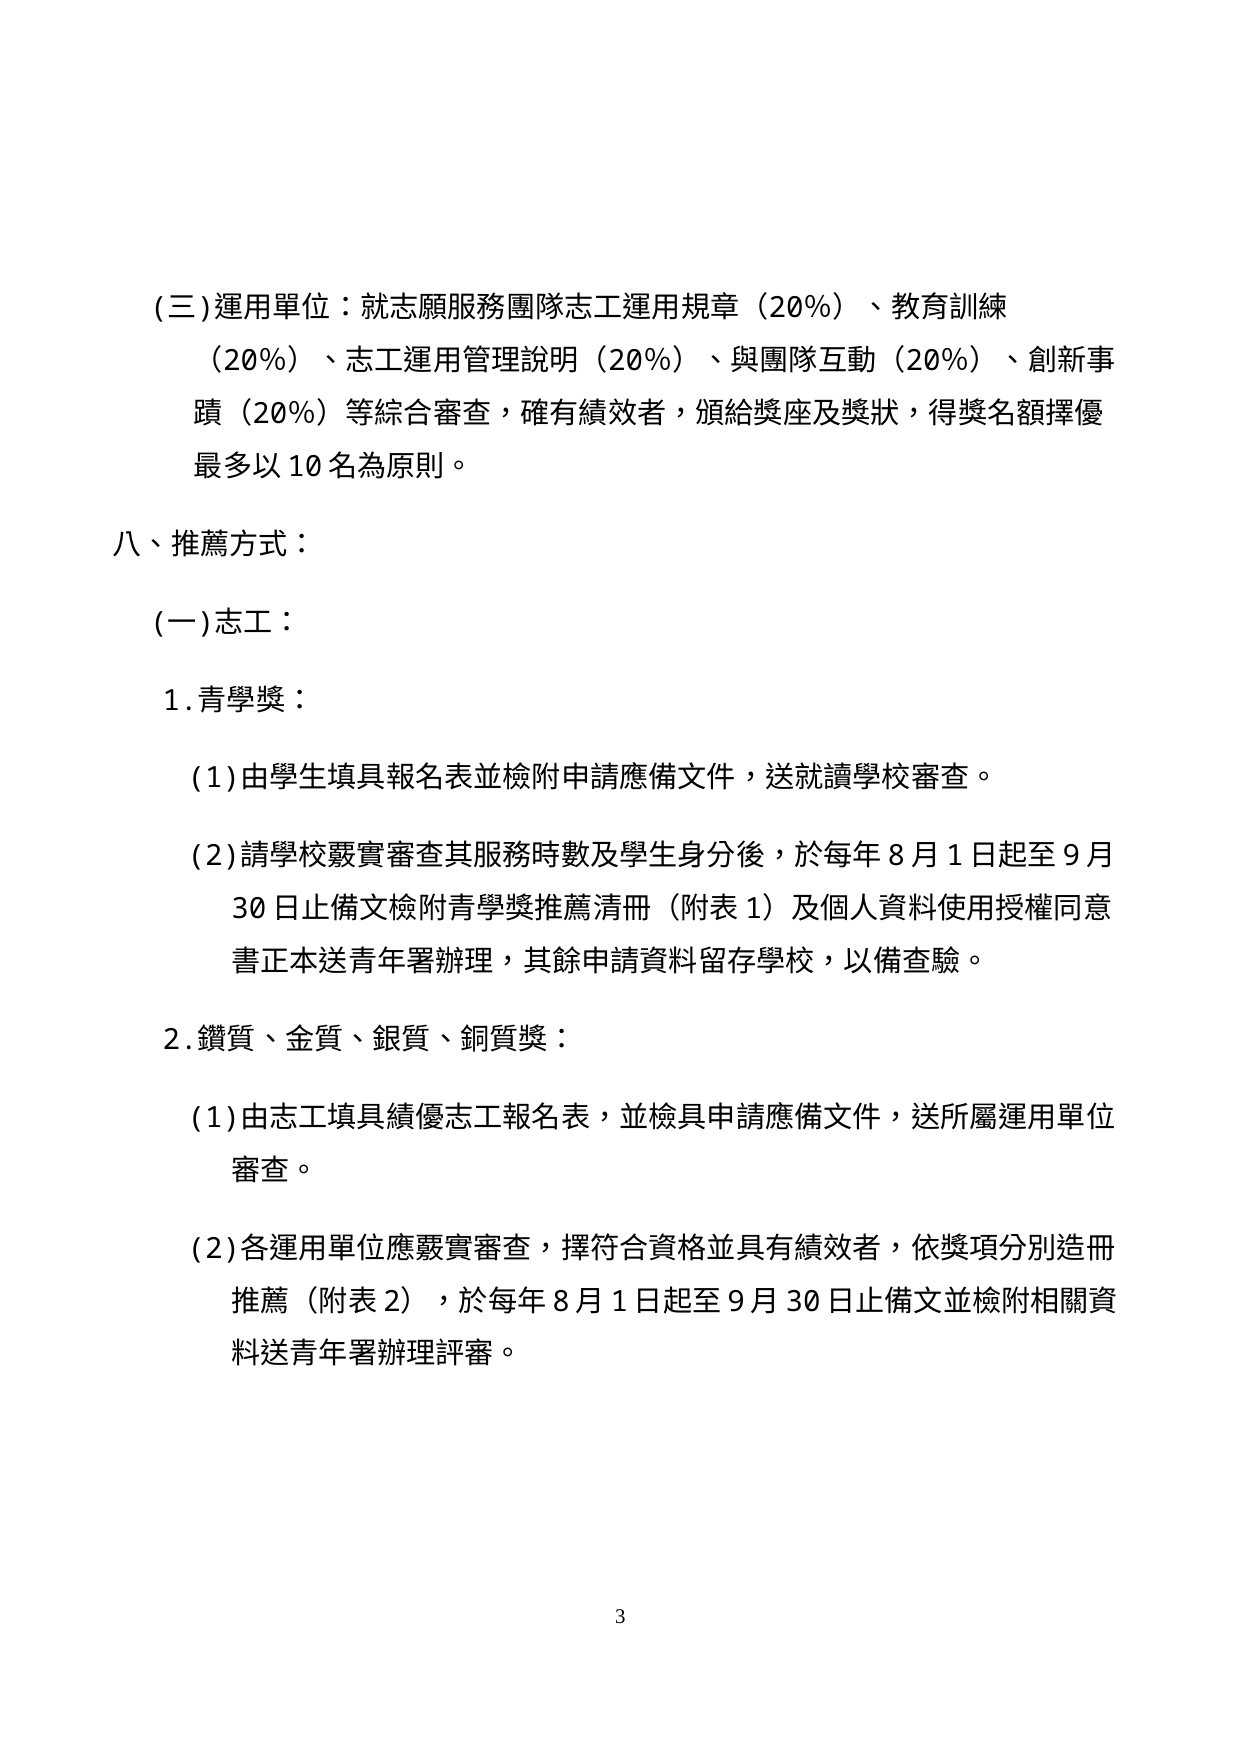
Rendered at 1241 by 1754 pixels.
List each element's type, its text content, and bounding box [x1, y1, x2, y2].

text (2)各運用單位應覈實審查，擇符合資格並具有績效者，依獎項分別造冊推薦（附表2），於每年8月1日起至9月30日止備文並檢附相關資料送青年署辦理評審。 [187, 1224, 1128, 1372]
text (1)由志工填具績優志工報名表，並檢具申請應備文件，送所屬運用單位審查。 [187, 1093, 1128, 1189]
text (2)請學校覈實審查其服務時數及學生身分後，於每年8月1日起至9月30日止備文檢附青學獎推薦清冊（附表1）及個人資料使用授權同意書正本送青年署辦理，其餘申請資料留存學校，以備查驗。 [187, 832, 1128, 980]
text 1.青學獎： [162, 676, 1128, 718]
text (1)由學生填具報名表並檢附申請應備文件，送就讀學校審查。 [187, 754, 1128, 796]
text (三)運用單位：就志願服務團隊志工運用規章（20％）、教育訓練（20％）、志工運用管理說明（20％）、與團隊互動（20％）、創新事蹟（20％）等綜合審查，確有績效者，頒給獎座及獎狀，得獎名額擇優最多以10名為原則。 [150, 284, 1128, 485]
text 2.鑽質、金質、銀質、銅質獎： [162, 1016, 1128, 1058]
text 八、推薦方式： [112, 520, 1128, 563]
text (一)志工： [150, 598, 1128, 641]
